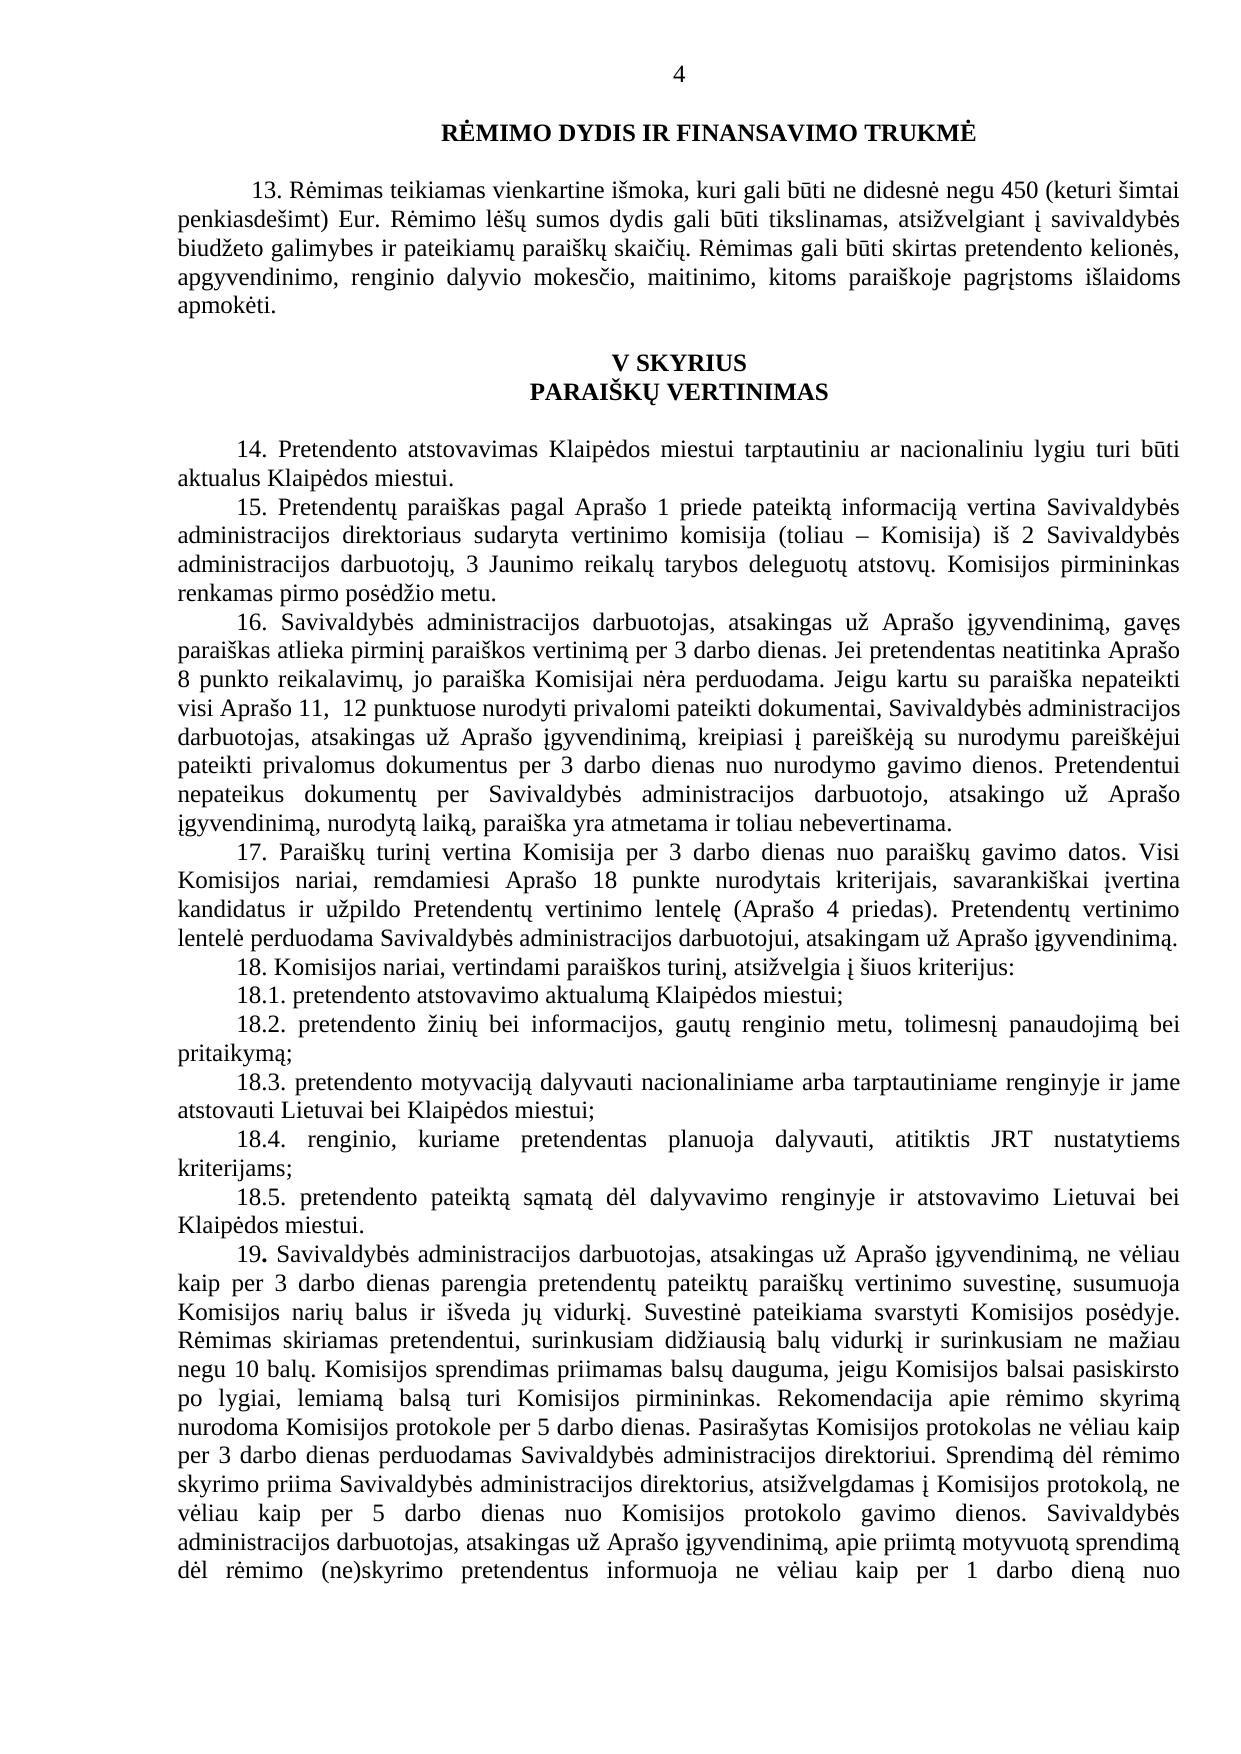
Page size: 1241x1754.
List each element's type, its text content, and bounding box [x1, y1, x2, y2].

text 18.2. pretendento žinių bei informacijos, gautų renginio metu, tolimesnį panaudojimą bei pritaikymą; [177, 1009, 1181, 1067]
text 13. Rėmimas teikiamas vienkartine išmoka, kuri gali būti ne didesnė negu 450 (keturi šimtai penkiasdešimt) Eur. Rėmimo lėšų sumos dydis gali būti tikslinamas, atsižvelgiant į savivaldybės biudžeto galimybes ir pateikiamų paraiškų skaičių. Rėmimas gali būti skirtas pretendento kelionės, apgyvendinimo, renginio dalyvio mokesčio, maitinimo, kitoms paraiškoje pagrįstoms išlaidoms apmokėti. [177, 176, 1181, 319]
text 15. Pretendentų paraiškas pagal Aprašo 1 priede pateiktą informaciją vertina Savivaldybės administracijos direktoriaus sudaryta vertinimo komisija (toliau – Komisija) iš 2 Savivaldybės administracijos darbuotojų, 3 Jaunimo reikalų tarybos deleguotų atstovų. Komisijos pirmininkas renkamas pirmo posėdžio metu. [177, 492, 1181, 607]
text 18.1. pretendento atstovavimo aktualumą Klaipėdos miestui; [177, 981, 1181, 1009]
text 19. Savivaldybės administracijos darbuotojas, atsakingas už Aprašo įgyvendinimą, ne vėliau kaip per 3 darbo dienas parengia pretendentų pateiktų paraiškų vertinimo suvestinę, susumuoja Komisijos narių balus ir išveda jų vidurkį. Suvestinė pateikiama svarstyti Komisijos posėdyje. Rėmimas skiriamas pretendentui, surinkusiam didžiausią balų vidurkį ir surinkusiam ne mažiau negu 10 balų. Komisijos sprendimas priimamas balsų dauguma, jeigu Komisijos balsai pasiskirsto po lygiai, lemiamą balsą turi Komisijos pirmininkas. Rekomendacija apie rėmimo skyrimą nurodoma Komisijos protokole per 5 darbo dienas. Pasirašytas Komisijos protokolas ne vėliau kaip per 3 darbo dienas perduodamas Savivaldybės administracijos direktoriui. Sprendimą dėl rėmimo skyrimo priima Savivaldybės administracijos direktorius, atsižvelgdamas į Komisijos protokolą, ne vėliau kaip per 5 darbo dienas nuo Komisijos protokolo gavimo dienos. Savivaldybės administracijos darbuotojas, atsakingas už Aprašo įgyvendinimą, apie priimtą motyvuotą sprendimą dėl rėmimo (ne)skyrimo pretendentus informuoja ne vėliau kaip per 1 darbo dieną nuo [177, 1239, 1181, 1584]
text 17. Paraiškų turinį vertina Komisija per 3 darbo dienas nuo paraiškų gavimo datos. Visi Komisijos nariai, remdamiesi Aprašo 18 punkte nurodytais kriterijais, savarankiškai įvertina kandidatus ir užpildo Pretendentų vertinimo lentelę (Aprašo 4 priedas). Pretendentų vertinimo lentelė perduodama Savivaldybės administracijos darbuotojui, atsakingam už Aprašo įgyvendinimą. [177, 837, 1181, 952]
text 18. Komisijos nariai, vertindami paraiškos turinį, atsižvelgia į šiuos kriterijus: [177, 952, 1181, 981]
text 18.5. pretendento pateiktą sąmatą dėl dalyvavimo renginyje ir atstovavimo Lietuvai bei Klaipėdos miestui. [177, 1182, 1181, 1239]
text 16. Savivaldybės administracijos darbuotojas, atsakingas už Aprašo įgyvendinimą, gavęs paraiškas atlieka pirminį paraiškos vertinimą per 3 darbo dienas. Jei pretendentas neatitinka Aprašo 8 punkto reikalavimų, jo paraiška Komisijai nėra perduodama. Jeigu kartu su paraiška nepateikti visi Aprašo 11, 12 punktuose nurodyti privalomi pateikti dokumentai, Savivaldybės administracijos darbuotojas, atsakingas už Aprašo įgyvendinimą, kreipiasi į pareiškėją su nurodymu pareiškėjui pateikti privalomus dokumentus per 3 darbo dienas nuo nurodymo gavimo dienos. Pretendentui nepateikus dokumentų per Savivaldybės administracijos darbuotojo, atsakingo už Aprašo įgyvendinimą, nurodytą laiką, paraiška yra atmetama ir toliau nebevertinama. [177, 607, 1181, 837]
text V SKYRIUS [177, 348, 1181, 377]
text RĖMIMO DYDIS IR FINANSAVIMO TRUKMĖ [236, 118, 1181, 147]
text 18.4. renginio, kuriame pretendentas planuoja dalyvauti, atitiktis JRT nustatytiems kriterijams; [177, 1124, 1181, 1182]
text PARAIŠKŲ VERTINIMAS [177, 377, 1181, 406]
text 18.3. pretendento motyvaciją dalyvauti nacionaliniame arba tarptautiniame renginyje ir jame atstovauti Lietuvai bei Klaipėdos miestui; [177, 1067, 1181, 1124]
text 14. Pretendento atstovavimas Klaipėdos miestui tarptautiniu ar nacionaliniu lygiu turi būti aktualus Klaipėdos miestui. [177, 434, 1181, 492]
